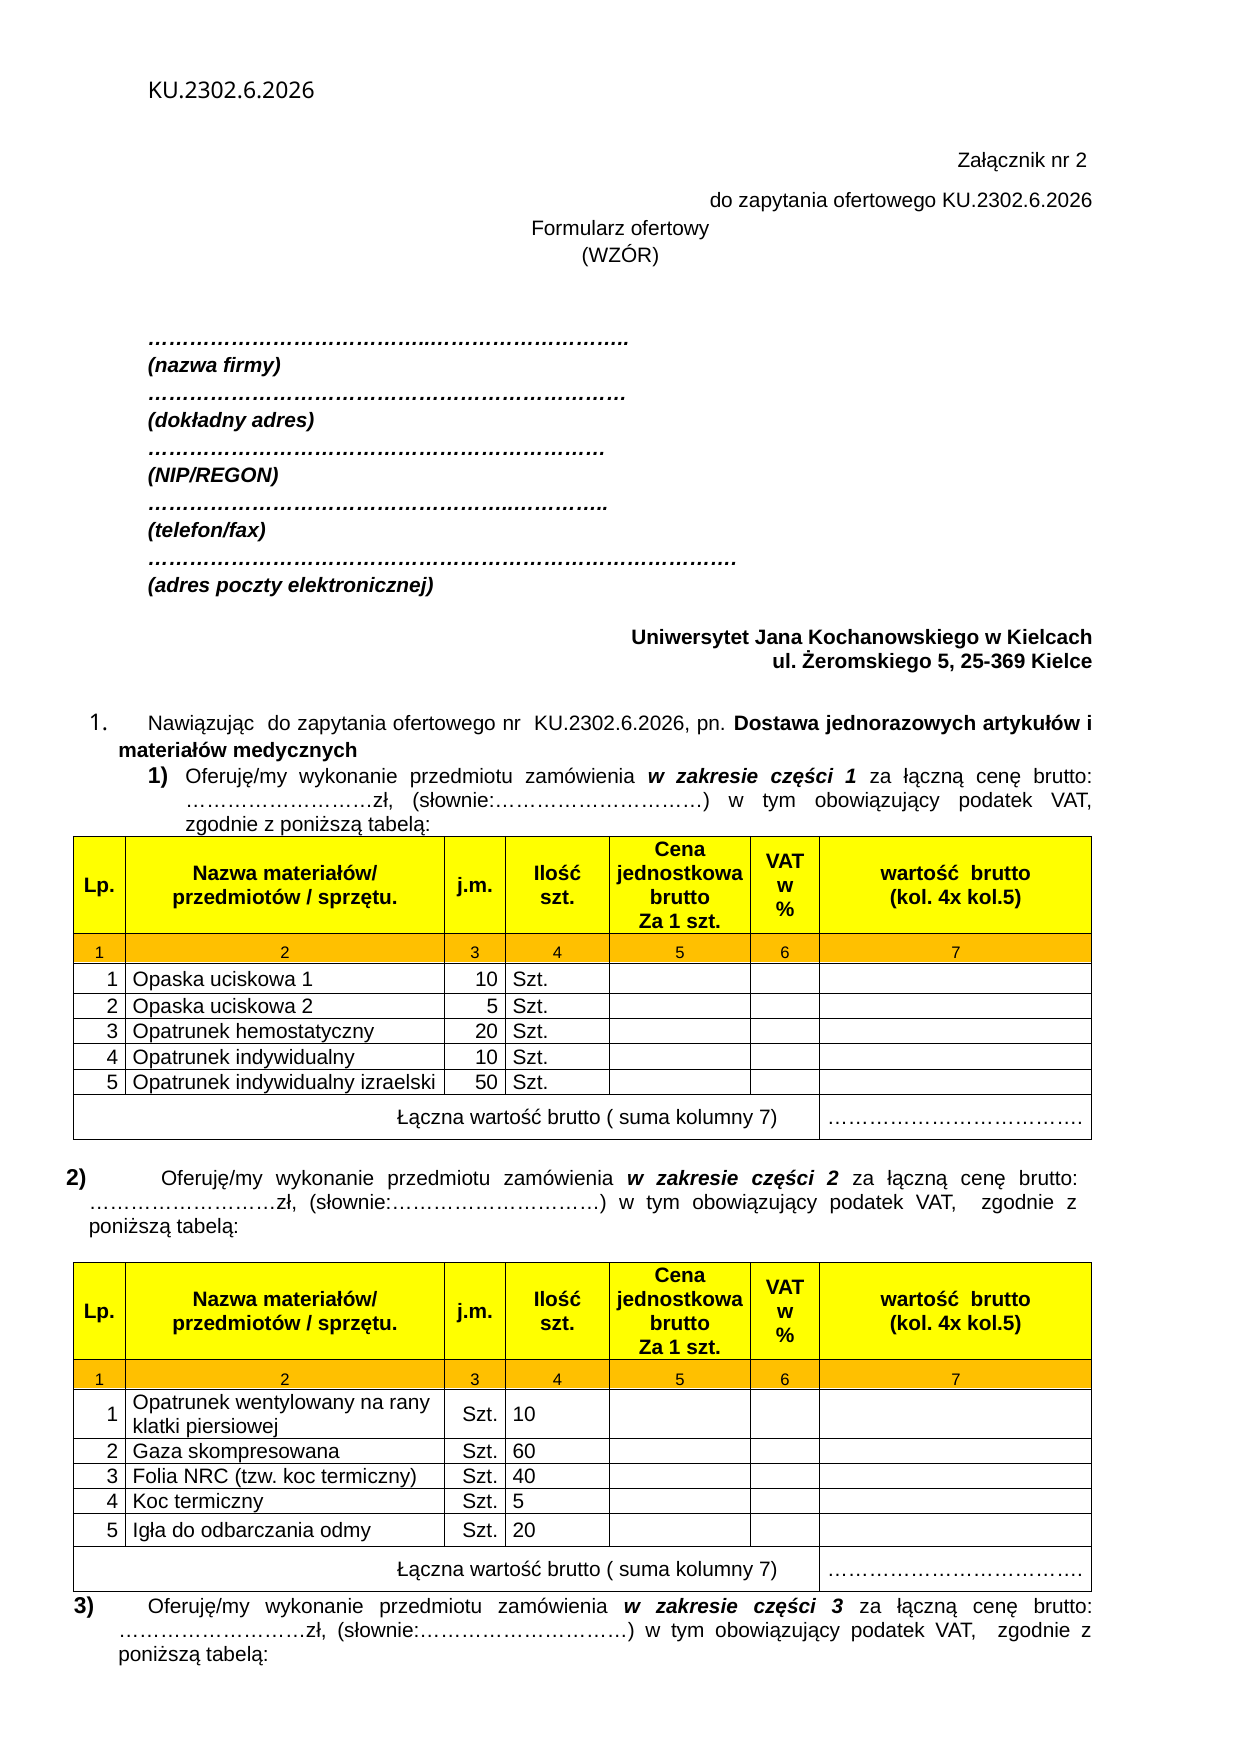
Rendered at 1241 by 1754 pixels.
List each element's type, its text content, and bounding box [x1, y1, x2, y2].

table_cell 5 [74, 1514, 125, 1546]
table_cell 5 [74, 1070, 125, 1094]
table_cell Szt. [445, 1464, 505, 1487]
table_cell Łączna wartość brutto ( suma kolumny 7) [74, 1095, 819, 1139]
table_cell [820, 1514, 1091, 1546]
table_cell 10 [506, 1390, 609, 1437]
table_cell [751, 1514, 819, 1546]
table_cell 40 [506, 1464, 609, 1487]
table_cell 4 [506, 1360, 609, 1388]
table_cell 6 [751, 1360, 819, 1388]
table_cell [610, 1439, 750, 1462]
table_cell Opaska uciskowa 1 [126, 964, 444, 993]
table_cell 6 [751, 934, 819, 962]
table_cell [610, 1044, 750, 1069]
table_cell [751, 1019, 819, 1043]
table_header Lp. [74, 1263, 125, 1359]
table_cell 3 [445, 1360, 505, 1388]
table_cell Igła do odbarczania odmy [126, 1514, 444, 1546]
table_cell Opatrunek wentylowany na rany klatki piersiowej [126, 1390, 444, 1437]
table_cell 4 [74, 1489, 125, 1512]
table_header Lp. [74, 837, 125, 933]
table_cell [820, 1044, 1091, 1069]
table_cell Szt. [506, 994, 609, 1018]
text (telefon/fax) [148, 518, 1093, 542]
table_cell Łączna wartość brutto ( suma kolumny 7) [74, 1547, 819, 1591]
table_cell Szt. [506, 1070, 609, 1094]
table_cell 4 [74, 1044, 125, 1069]
table_cell 1 [74, 964, 125, 993]
table_cell 5 [610, 934, 750, 962]
table_cell [820, 1439, 1091, 1462]
table_header j.m. [445, 1263, 505, 1359]
list Oferuję/my wykonanie przedmiotu zamówienia w zakresie części 1 za łączną cenę brutto:………………………zł, (słownie:…………………………) w tym obowiązujący podatek VAT, zgodnie z poniższą tabelą: [148, 762, 1093, 836]
text …………………………………………………………………………. [148, 546, 1093, 570]
table_cell [820, 1464, 1091, 1487]
table_cell 1 [74, 1390, 125, 1437]
table_cell 60 [506, 1439, 609, 1462]
text …………………………………………………………… [148, 381, 1093, 405]
text (NIP/REGON) [148, 463, 1093, 487]
table_cell Opatrunek indywidualny [126, 1044, 444, 1069]
table_cell [820, 994, 1091, 1018]
table_cell 10 [445, 1044, 505, 1069]
table_cell 5 [610, 1360, 750, 1388]
table_cell [820, 1019, 1091, 1043]
text …………………………………..……………………….. [148, 326, 1093, 350]
list Oferuję/my wykonanie przedmiotu zamówienia w zakresie części 3 za łączną cenę brutto:………………………zł, (słownie:…………………………) w tym obowiązujący podatek VAT, zgodnie z poniższą tabelą: [74, 1592, 1093, 1666]
table_cell Szt. [445, 1439, 505, 1462]
table_cell [751, 1464, 819, 1487]
table_cell 1 [74, 1360, 125, 1388]
table_header wartość brutto (kol. 4x kol.5) [820, 1263, 1091, 1359]
table_cell 3 [74, 1019, 125, 1043]
text Załącznik nr 2 [148, 148, 1093, 172]
table_cell [751, 964, 819, 993]
table_cell 20 [445, 1019, 505, 1043]
table_cell [820, 964, 1091, 993]
table_cell Szt. [445, 1390, 505, 1437]
table_cell 2 [126, 1360, 444, 1388]
table_cell [820, 1390, 1091, 1437]
table_cell [610, 1070, 750, 1094]
table_cell Gaza skompresowana [126, 1439, 444, 1462]
table_cell [751, 1044, 819, 1069]
table_cell 50 [445, 1070, 505, 1094]
table_cell 20 [506, 1514, 609, 1546]
table_cell [610, 994, 750, 1018]
table_cell [751, 1489, 819, 1512]
table_cell Szt. [506, 1044, 609, 1069]
text Uniwersytet Jana Kochanowskiego w Kielcach [148, 625, 1093, 649]
table_cell 2 [126, 934, 444, 962]
table_cell [751, 994, 819, 1018]
table_cell Szt. [445, 1489, 505, 1512]
table_cell Szt. [506, 1019, 609, 1043]
table_cell Koc termiczny [126, 1489, 444, 1512]
table_cell Opatrunek hemostatyczny [126, 1019, 444, 1043]
table_cell [751, 1070, 819, 1094]
table_cell [610, 1464, 750, 1487]
text (WZÓR) [148, 243, 1093, 267]
table_cell 10 [445, 964, 505, 993]
text ……………………………………………..………….. [148, 491, 1093, 515]
table_cell 7 [820, 934, 1091, 962]
table_header VAT w % [751, 1263, 819, 1359]
table_cell 4 [506, 934, 609, 962]
table_cell ………………………………. [820, 1547, 1091, 1591]
text (nazwa firmy) [148, 353, 1093, 377]
table_cell [610, 1390, 750, 1437]
table_header Nazwa materiałów/ przedmiotów / sprzętu. [126, 1263, 444, 1359]
table_cell 5 [445, 994, 505, 1018]
table_cell 3 [74, 1464, 125, 1487]
table_cell Szt. [445, 1514, 505, 1546]
table_cell [751, 1439, 819, 1462]
text do zapytania ofertowego KU.2302.6.2026 [148, 188, 1093, 212]
table_cell 1 [74, 934, 125, 962]
table_cell [610, 964, 750, 993]
table_cell [610, 1019, 750, 1043]
table_cell ………………………………. [820, 1095, 1091, 1139]
table_header Cena jednostkowa brutto Za 1 szt. [610, 1263, 750, 1359]
table_header Cena jednostkowa brutto Za 1 szt. [610, 837, 750, 933]
text ul. Żeromskiego 5, 25-369 Kielce [148, 649, 1093, 673]
list Oferuję/my wykonanie przedmiotu zamówienia w zakresie części 2 za łączną cenę brutto:………………………zł, (słownie:…………………………) w tym obowiązujący podatek VAT, zgodnie z poniższą tabelą: [66, 1164, 1078, 1238]
table_header Ilość szt. [506, 1263, 609, 1359]
table_cell 2 [74, 1439, 125, 1462]
table_cell [751, 1390, 819, 1437]
table_cell 2 [74, 994, 125, 1018]
table_cell Folia NRC (tzw. koc termiczny) [126, 1464, 444, 1487]
list Nawiązując do zapytania ofertowego nr KU.2302.6.2026, pn. Dostawa jednorazowych artykułów i materiałów medycznych [88, 706, 1093, 762]
table_header Nazwa materiałów/ przedmiotów / sprzętu. [126, 837, 444, 933]
table_header Ilość szt. [506, 837, 609, 933]
table_cell Opaska uciskowa 2 [126, 994, 444, 1018]
text Formularz ofertowy [148, 216, 1093, 240]
table_cell [820, 1070, 1091, 1094]
table_cell Szt. [506, 964, 609, 993]
table_header VAT w % [751, 837, 819, 933]
table_header wartość brutto (kol. 4x kol.5) [820, 837, 1091, 933]
table_header j.m. [445, 837, 505, 933]
table_cell 7 [820, 1360, 1091, 1388]
table_cell [610, 1514, 750, 1546]
text ………………………………………………………… [148, 436, 1093, 460]
text (dokładny adres) [148, 408, 1093, 432]
table_cell 5 [506, 1489, 609, 1512]
text (adres poczty elektronicznej) [148, 573, 1093, 597]
table_cell 3 [445, 934, 505, 962]
table_cell Opatrunek indywidualny izraelski [126, 1070, 444, 1094]
table_cell [610, 1489, 750, 1512]
table_cell [820, 1489, 1091, 1512]
